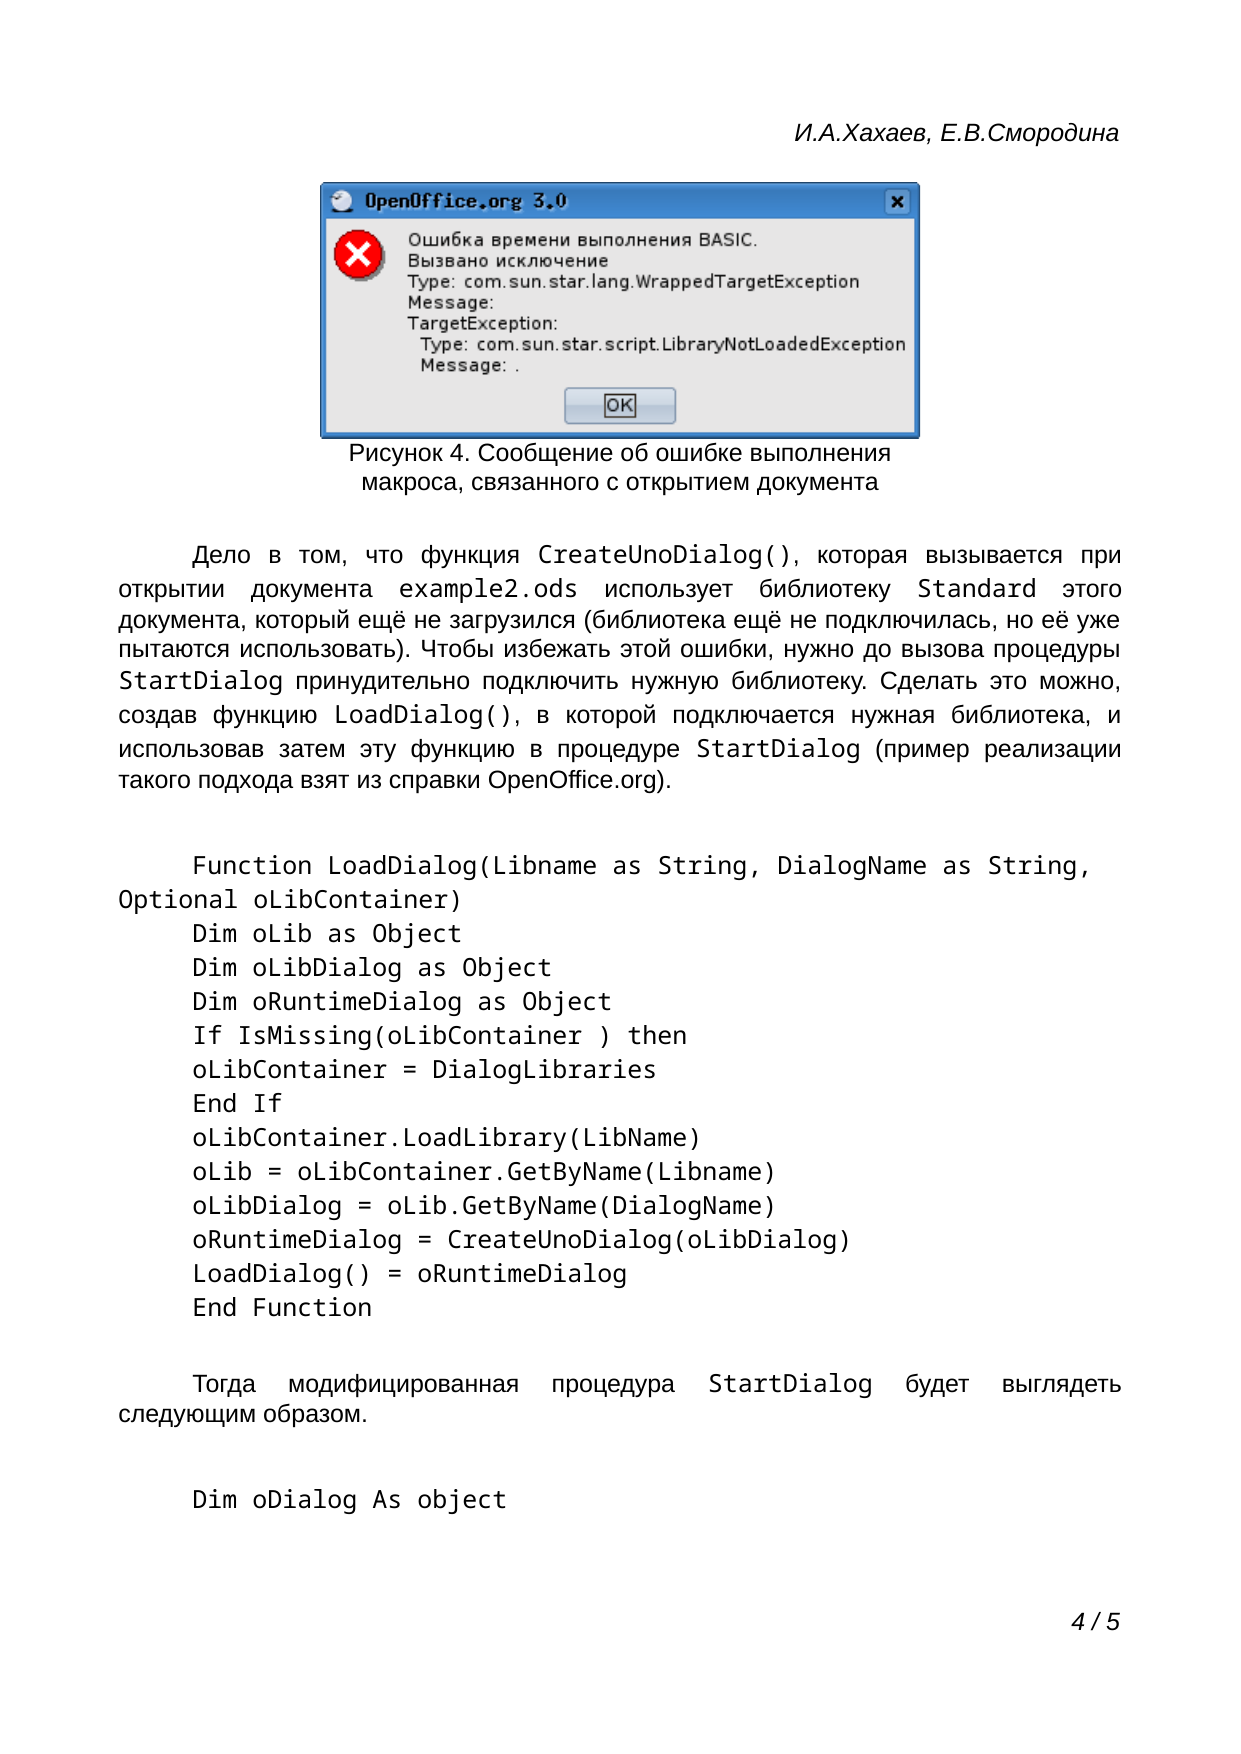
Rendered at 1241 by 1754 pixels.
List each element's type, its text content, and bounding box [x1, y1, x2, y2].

text Дело в том, что функция CreateUnoDialog(), которая вызывается при открытии документа example2.ods использует библиотеку Standard этого документа, который ещё не загрузился (библиотека ещё не подключилась, но её уже пытаются использовать). Чтобы избежать этой ошибки, нужно до вызова процедуры StartDialog принудительно подключить нужную библиотеку. Сделать это можно, создав функцию LoadDialog(), в которой подключается нужная библиотека, и использовав затем эту функцию в процедуре StartDialog (пример реализации такого подхода взят из справки OpenOffice.org). [118, 537, 1122, 793]
text Dim oLib as Object [118, 915, 1122, 949]
text End If [118, 1086, 1122, 1120]
text Function LoadDialog(Libname as String, DialogName as String, Optional oLibContainer) [118, 847, 1122, 915]
text Dim oLibDialog as Object [118, 949, 1122, 983]
text Рисунок 4. Сообщение об ошибке выполнения макроса, связанного с открытием документа [320, 439, 920, 496]
text oRuntimeDialog = CreateUnoDialog(oLibDialog) [118, 1222, 1122, 1256]
text oLibContainer.LoadLibrary(LibName) [118, 1120, 1122, 1154]
text Dim oRuntimeDialog as Object [118, 983, 1122, 1018]
text oLibDialog = oLib.GetByName(DialogName) [118, 1188, 1122, 1222]
text oLibContainer = DialogLibraries [118, 1052, 1122, 1086]
text LoadDialog() = oRuntimeDialog [118, 1256, 1122, 1290]
text End Function [118, 1290, 1122, 1324]
text Тогда модифицированная процедура StartDialog будет выглядеть следующим образом. [118, 1365, 1122, 1428]
text oLib = oLibContainer.GetByName(Libname) [118, 1154, 1122, 1188]
picture [320, 182, 921, 439]
text Dim oDialog As object [118, 1482, 1122, 1516]
text If IsMissing(oLibContainer ) then [118, 1018, 1122, 1052]
